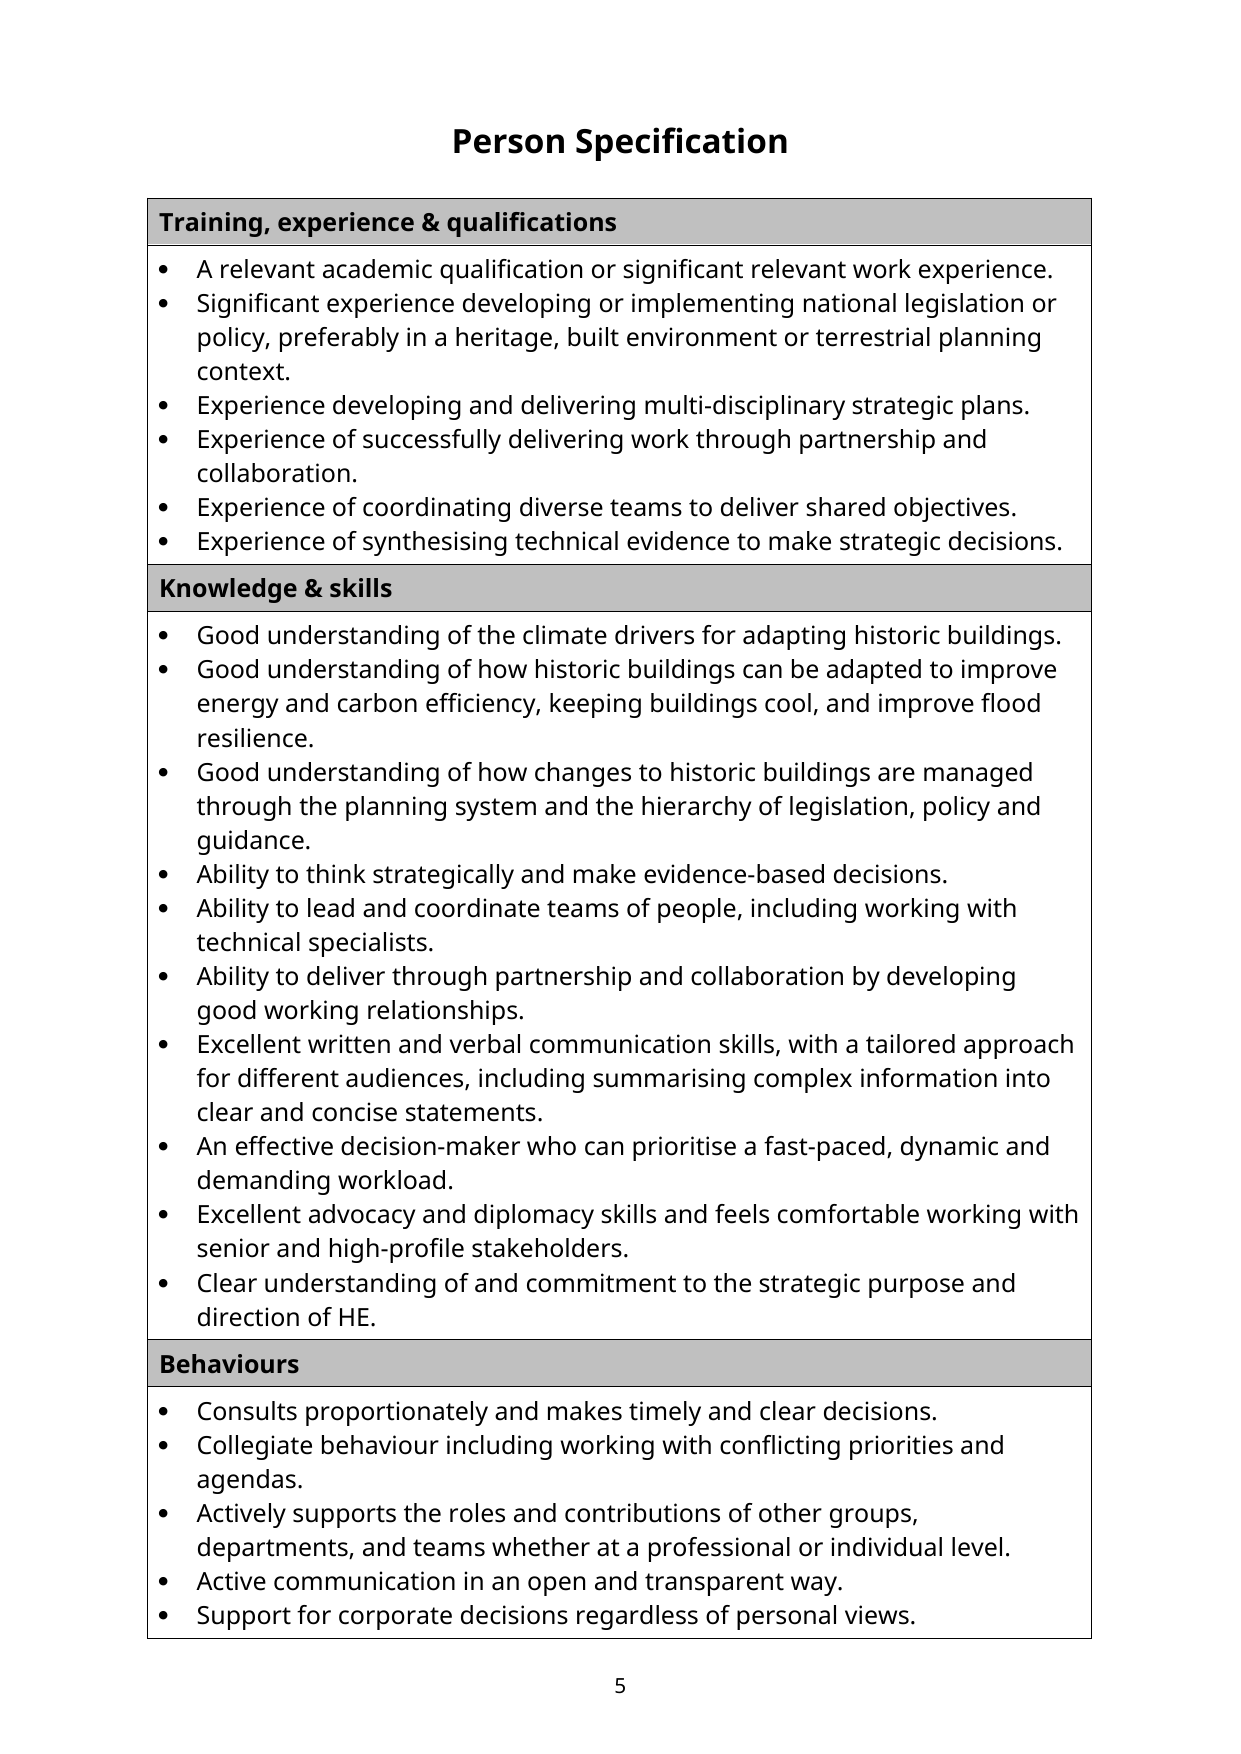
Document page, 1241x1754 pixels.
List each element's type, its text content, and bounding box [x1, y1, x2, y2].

table_cell Consults proportionately and makes timely and clear decisions. Collegiate behaviour including working with conflicting priorities and agendas. Actively supports the roles and contributions of other groups, departments, and teams whether at a professional or individual level. Active communication in an open and transparent way. Support for corporate decisions regardless of personal views. [148, 1387, 1091, 1638]
table_cell A relevant academic qualification or significant relevant work experience. Significant experience developing or implementing national legislation or policy, preferably in a heritage, built environment or terrestrial planning context. Experience developing and delivering multi-disciplinary strategic plans. Experience of successfully delivering work through partnership and collaboration. Experience of coordinating diverse teams to deliver shared objectives. Experience of synthesising technical evidence to make strategic decisions. [148, 246, 1091, 564]
table_cell Good understanding of the climate drivers for adapting historic buildings. Good understanding of how historic buildings can be adapted to improve energy and carbon efficiency, keeping buildings cool, and improve flood resilience. Good understanding of how changes to historic buildings are managed through the planning system and the hierarchy of legislation, policy and guidance. Ability to think strategically and make evidence-based decisions. Ability to lead and coordinate teams of people, including working with technical specialists. Ability to deliver through partnership and collaboration by developing good working relationships. Excellent written and verbal communication skills, with a tailored approach for different audiences, including summarising complex information into clear and concise statements. An effective decision-maker who can prioritise a fast-paced, dynamic and demanding workload. Excellent advocacy and diplomacy skills and feels comfortable working with senior and high-profile stakeholders. Clear understanding of and commitment to the strategic purpose and direction of HE. [148, 612, 1091, 1339]
text Person Specification [133, 118, 1107, 163]
table_cell Behaviours [148, 1340, 1091, 1386]
table_header Training, experience & qualifications [148, 199, 1091, 244]
table_cell Knowledge & skills [148, 565, 1091, 611]
